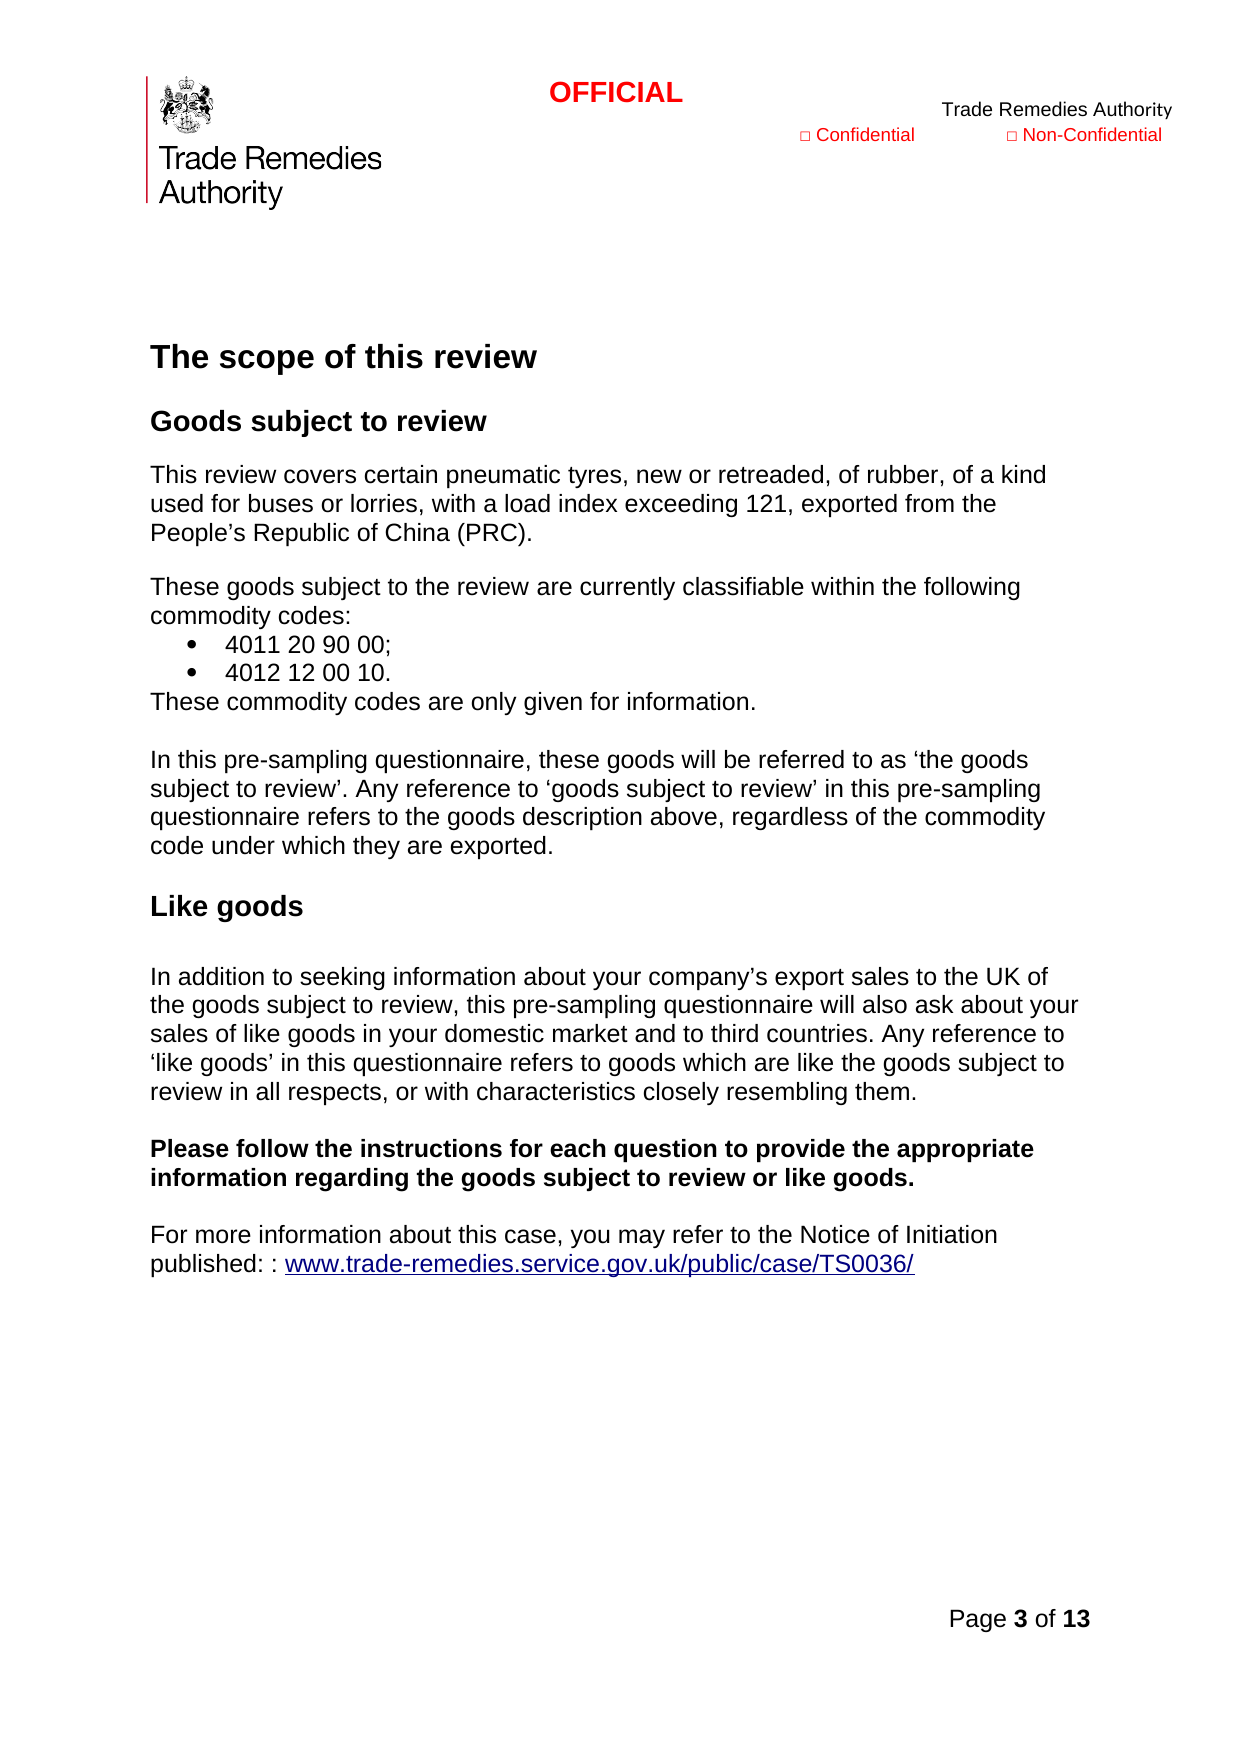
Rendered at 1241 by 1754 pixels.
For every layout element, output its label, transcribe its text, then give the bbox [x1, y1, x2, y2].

text In this pre-sampling questionnaire, these goods will be referred to as ‘the goods subject to review’. Any reference to ‘goods subject to review’ in this pre-sampling questionnaire refers to the goods description above, regardless of the commodity code under which they are exported. [150, 745, 1090, 860]
text These goods subject to the review are currently classifiable within the following commodity codes: [150, 572, 1090, 629]
list 4012 12 00 10. [187, 658, 1090, 687]
text Goods subject to review [150, 404, 1090, 438]
text In addition to seeking information about your company’s export sales to the UK of the goods subject to review, this pre-sampling questionnaire will also ask about your sales of like goods in your domestic market and to third countries. Any reference to ‘like goods’ in this questionnaire refers to goods which are like the goods subject to review in all respects, or with characteristics closely resembling them. [150, 962, 1090, 1106]
text These commodity codes are only given for information. [150, 687, 1090, 716]
subtitle The scope of this review [150, 337, 1090, 375]
text Please follow the instructions for each question to provide the appropriate information regarding the goods subject to review or like goods. [150, 1134, 1090, 1192]
text Like goods [150, 888, 1090, 922]
text This review covers certain pneumatic tyres, new or retreaded, of rubber, of a kind used for buses or lorries, with a load index exceeding 121, exported from the People’s Republic of China (PRC). [150, 460, 1090, 547]
list 4011 20 90 00; [187, 629, 1090, 658]
text For more information about this case, you may refer to the Notice of Initiation published: : www.trade-remedies.service.gov.uk/public/case/TS0036/ [150, 1221, 1090, 1278]
